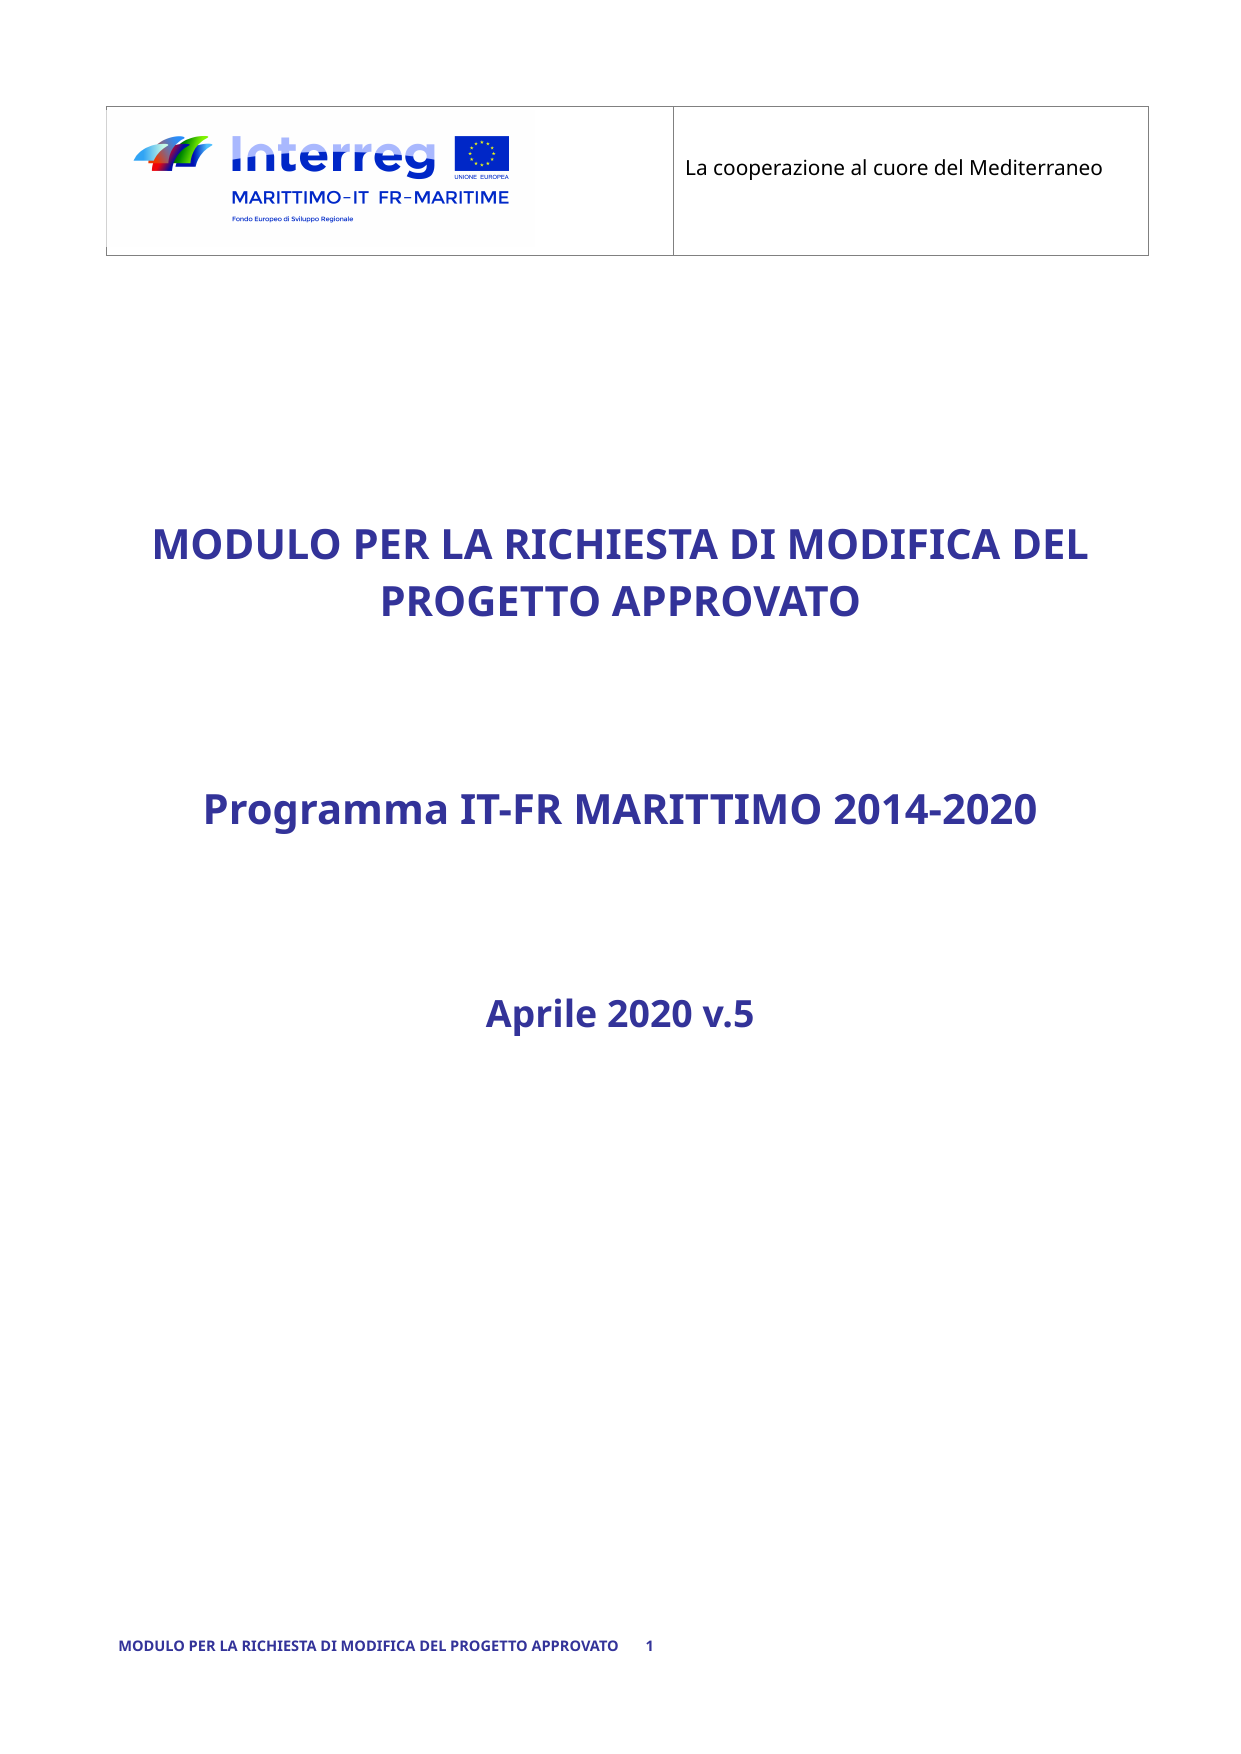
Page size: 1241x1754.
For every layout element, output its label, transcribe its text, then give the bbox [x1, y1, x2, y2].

picture [106, 110, 536, 247]
text Programma IT-FR MARITTIMO 2014-2020 [118, 780, 1122, 837]
text Aprile 2020 v.5 [118, 988, 1122, 1039]
text MODULO PER LA RICHIESTA DI MODIFICA DEL PROGETTO APPROVATO [118, 515, 1122, 629]
table_header [107, 107, 673, 255]
table_header La cooperazione al cuore del Mediterraneo [674, 107, 1148, 255]
